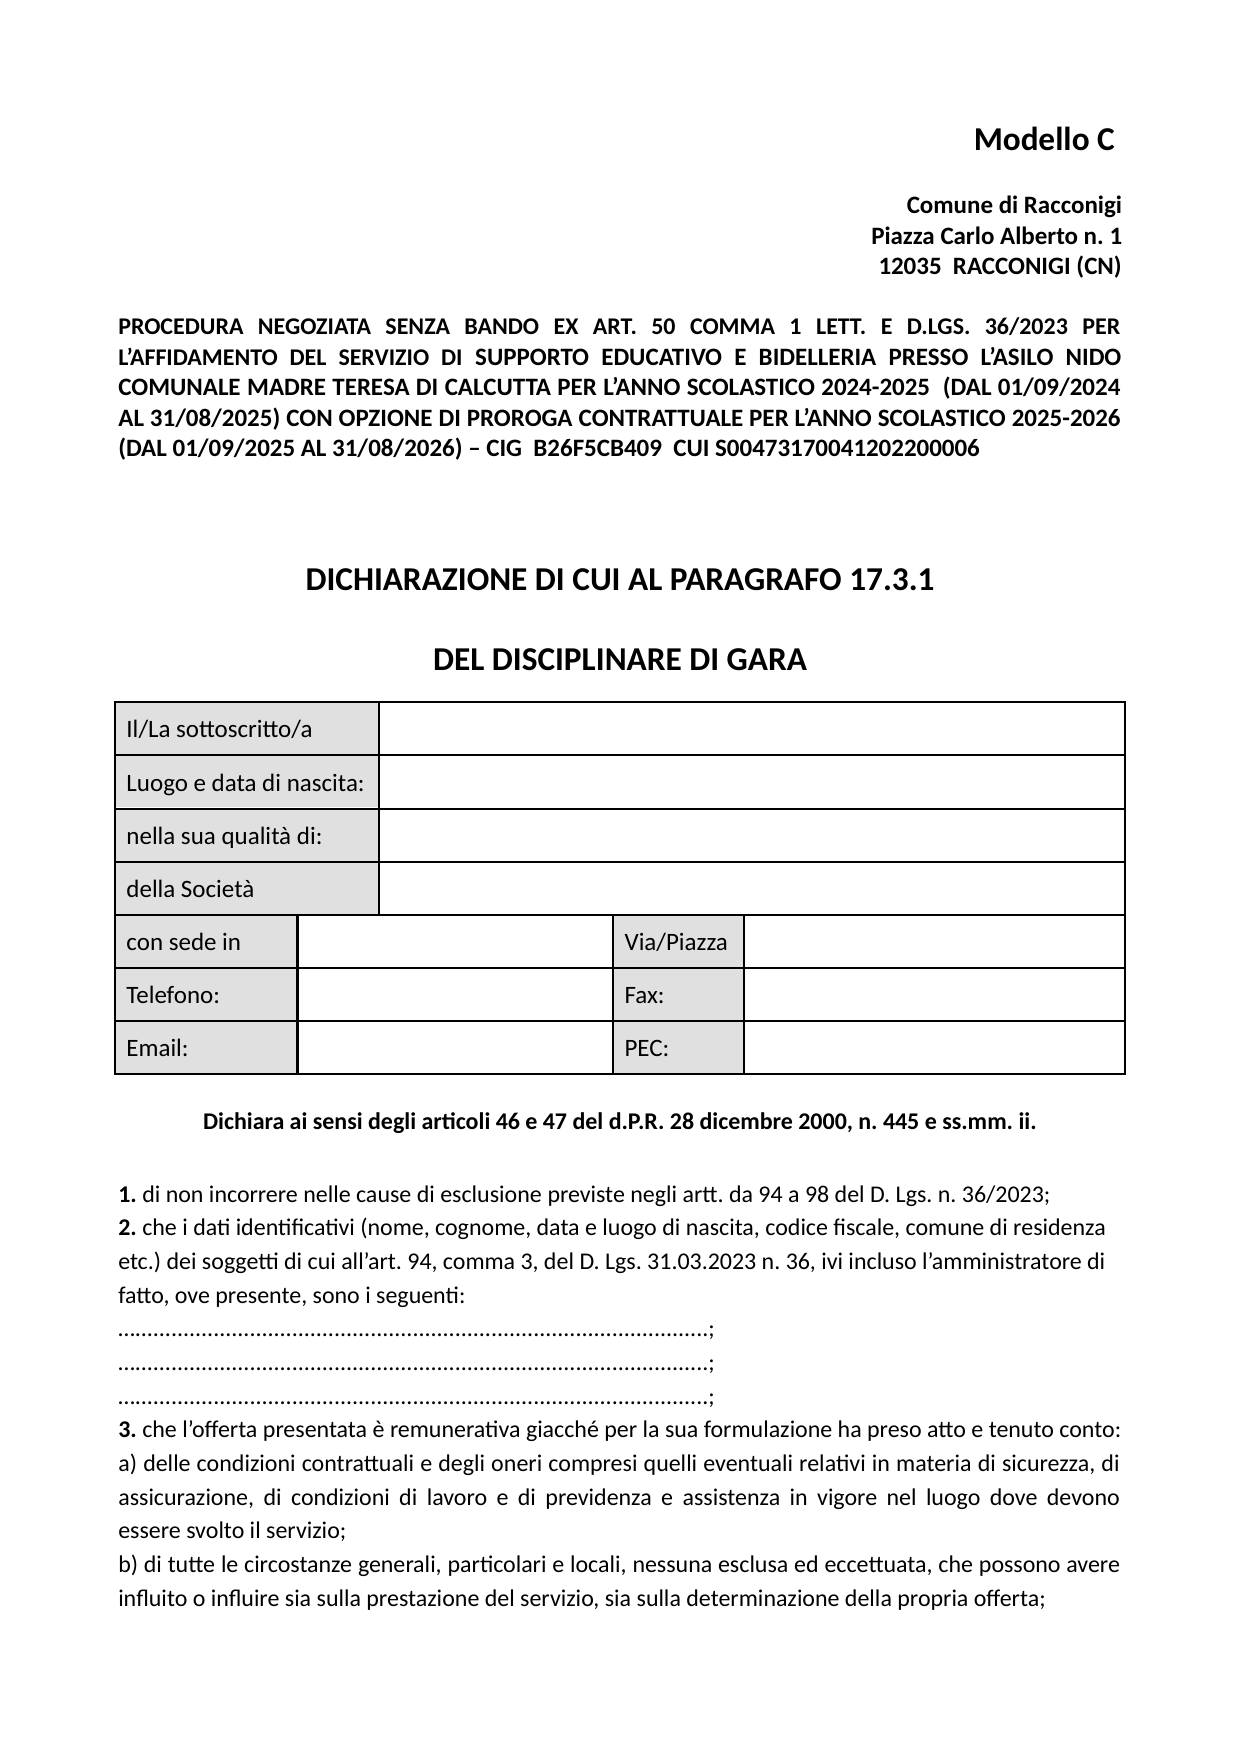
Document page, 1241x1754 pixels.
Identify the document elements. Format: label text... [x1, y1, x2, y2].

text Comune di Racconigi [118, 189, 1122, 220]
text DICHIARAZIONE DI CUI AL PARAGRAFO 17.3.1 [118, 567, 1122, 597]
text …...............................................................................................; [118, 1347, 1122, 1376]
table_cell Luogo e data di nascita: [116, 756, 378, 807]
text DEL DISCIPLINARE DI GARA [118, 647, 1122, 676]
table_cell Email: [116, 1022, 296, 1073]
table_header Il/La sottoscritto/a [116, 703, 378, 754]
text Piazza Carlo Alberto n. 1 [118, 220, 1122, 250]
text Modello C [118, 118, 1122, 159]
table_cell [299, 1022, 612, 1073]
table_cell [380, 756, 1124, 807]
text …...............................................................................................; [118, 1381, 1122, 1410]
table_cell PEC: [614, 1022, 743, 1073]
text 1. di non incorrere nelle cause di esclusione previste negli artt. da 94 a 98 del D. Lgs. n. 36/2023; [118, 1179, 1122, 1208]
text 3. che l’offerta presentata è remunerativa giacché per la sua formulazione ha preso atto e tenuto conto: [118, 1414, 1122, 1444]
table_cell Via/Piazza [614, 916, 743, 967]
table_cell nella sua qualità di: [116, 810, 378, 861]
text a) delle condizioni contrattuali e degli oneri compresi quelli eventuali relativi in materia di sicurezza, di assicurazione, di condizioni di lavoro e di previdenza e assistenza in vigore nel luogo dove devono essere svolto il servizio; [118, 1448, 1122, 1544]
table_cell [380, 863, 1124, 914]
table_cell [745, 916, 1124, 967]
table_cell [299, 916, 612, 967]
text b) di tutte le circostanze generali, particolari e locali, nessuna esclusa ed eccettuata, che possono avere influito o influire sia sulla prestazione del servizio, sia sulla determinazione della propria offerta; [118, 1549, 1122, 1612]
text PROCEDURA NEGOZIATA SENZA BANDO EX ART. 50 COMMA 1 LETT. E D.LGS. 36/2023 PER L’AFFIDAMENTO DEL SERVIZIO DI SUPPORTO EDUCATIVO E BIDELLERIA PRESSO L’ASILO NIDO COMUNALE MADRE TERESA DI CALCUTTA PER L’ANNO SCOLASTICO 2024-2025 (DAL 01/09/2024 AL 31/08/2025) CON OPZIONE DI PROROGA CONTRATTUALE PER L’ANNO SCOLASTICO 2025-2026 (DAL 01/09/2025 AL 31/08/2026) – CIG B26F5CB409 CUI S00473170041202200006 [118, 311, 1122, 463]
table_cell Fax: [614, 969, 743, 1020]
table_header [380, 703, 1124, 754]
table_cell della Società [116, 863, 378, 914]
table_cell Telefono: [116, 969, 296, 1020]
table_cell [299, 969, 612, 1020]
text 12035 RACCONIGI (CN) [118, 250, 1122, 281]
text 2. che i dati identificativi (nome, cognome, data e luogo di nascita, codice fiscale, comune di residenza etc.) dei soggetti di cui all’art. 94, comma 3, del D. Lgs. 31.03.2023 n. 36, ivi incluso l’amministratore di fatto, ove presente, sono i seguenti: [118, 1212, 1122, 1309]
table_cell [380, 810, 1124, 861]
table_cell con sede in [116, 916, 296, 967]
table_cell [745, 1022, 1124, 1073]
text …...............................................................................................; [118, 1313, 1122, 1343]
table_cell [745, 969, 1124, 1020]
text Dichiara ai sensi degli articoli 46 e 47 del d.P.R. 28 dicembre 2000, n. 445 e ss.mm. ii. [118, 1106, 1122, 1135]
